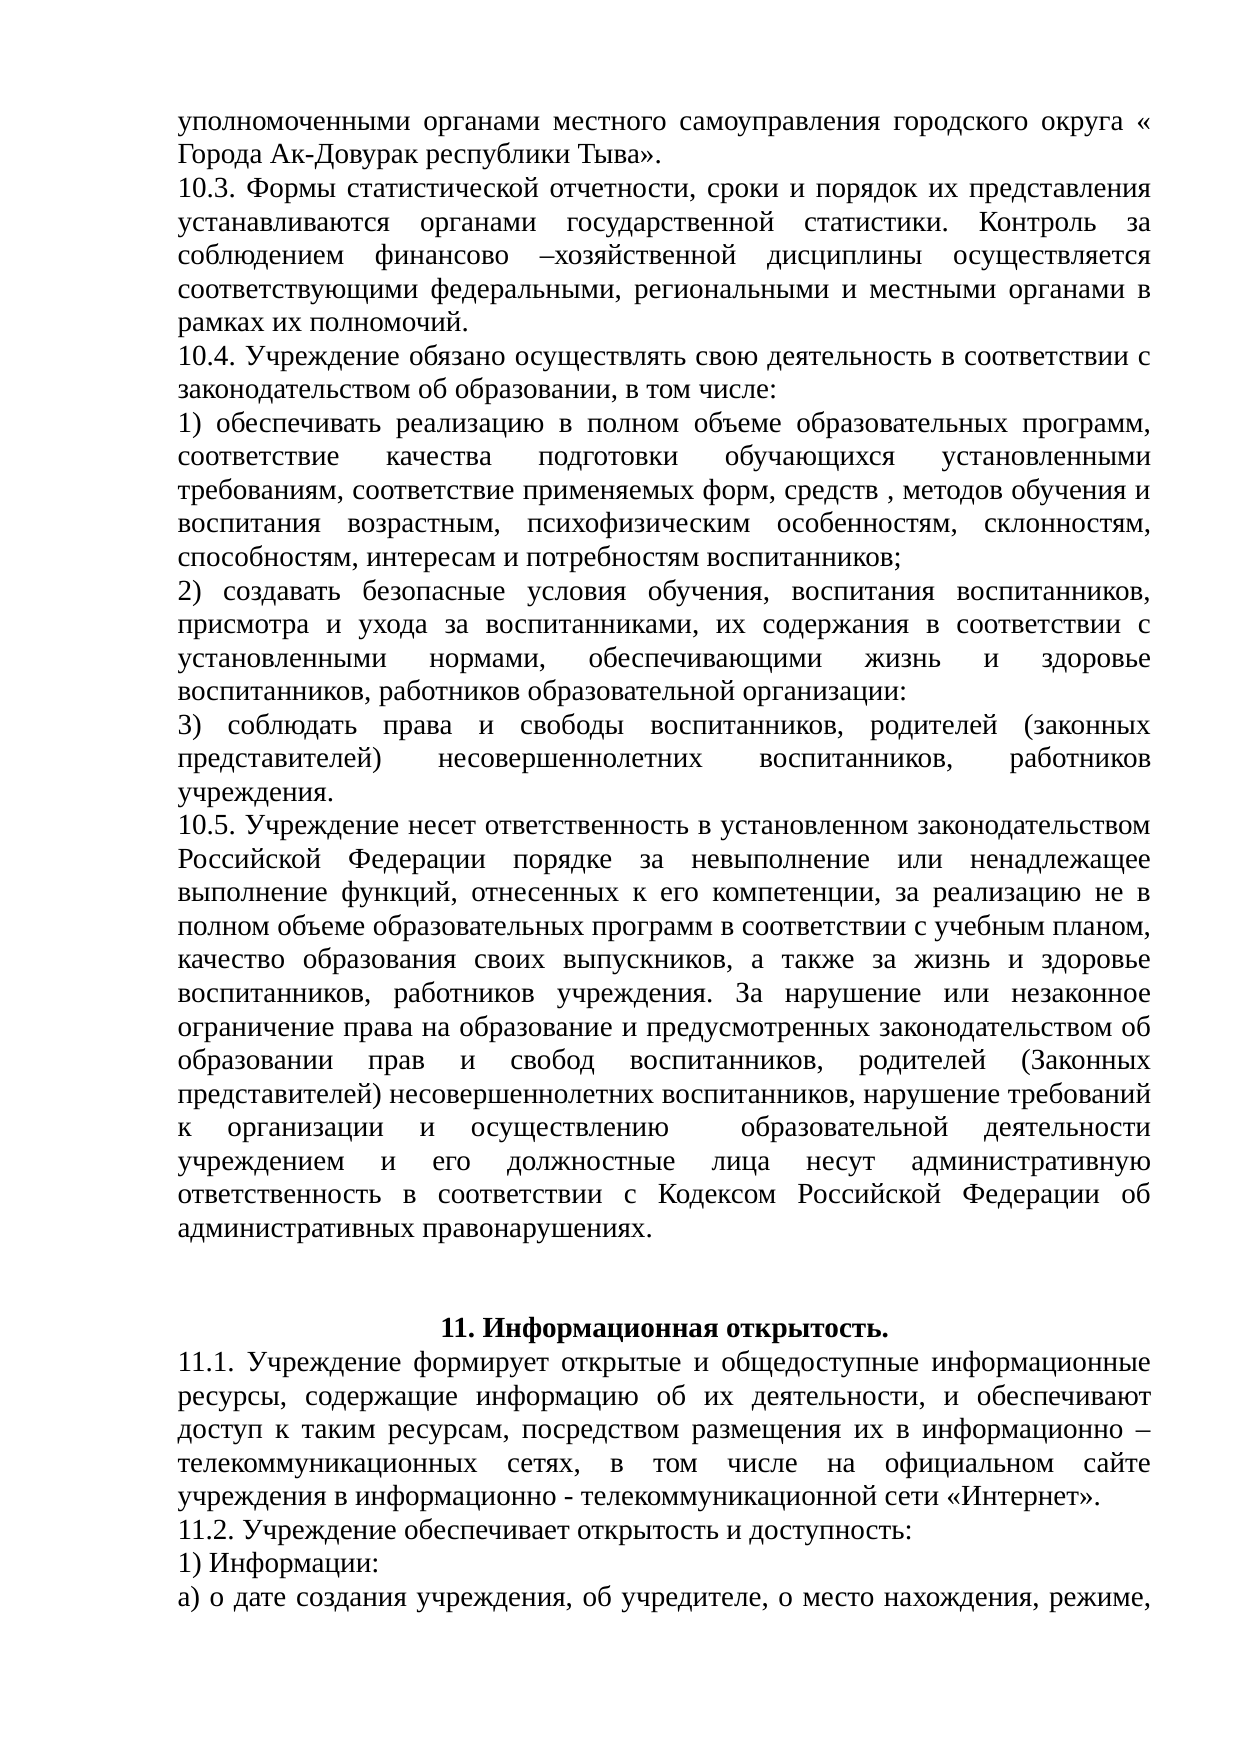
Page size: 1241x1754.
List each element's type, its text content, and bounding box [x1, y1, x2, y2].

text 2) создавать безопасные условия обучения, воспитания воспитанников, присмотра и ухода за воспитанниками, их содержания в соответствии с установленными нормами, обеспечивающими жизнь и здоровье воспитанников, работников образовательной организации: [177, 573, 1152, 707]
text 1) обеспечивать реализацию в полном объеме образовательных программ, соответствие качества подготовки обучающихся установленными требованиям, соответствие применяемых форм, средств , методов обучения и воспитания возрастным, психофизическим особенностям, склонностям, способностям, интересам и потребностям воспитанников; [177, 405, 1152, 573]
text 10.4. Учреждение обязано осуществлять свою деятельность в соответствии с законодательством об образовании, в том числе: [177, 338, 1152, 405]
text 11. Информационная открытость. [177, 1311, 1152, 1344]
text 10.3. Формы статистической отчетности, сроки и порядок их представления устанавливаются органами государственной статистики. Контроль за соблюдением финансово –хозяйственной дисциплины осуществляется соответствующими федеральными, региональными и местными органами в рамках их полномочий. [177, 170, 1152, 338]
text уполномоченными органами местного самоуправления городского округа « Города Ак-Довурак республики Тыва». [177, 103, 1152, 170]
text 3) соблюдать права и свободы воспитанников, родителей (законных представителей) несовершеннолетних воспитанников, работников учреждения. [177, 707, 1152, 807]
text 1) Информации: [177, 1545, 1152, 1579]
text 10.5. Учреждение несет ответственность в установленном законодательством Российской Федерации порядке за невыполнение или ненадлежащее выполнение функций, отнесенных к его компетенции, за реализацию не в полном объеме образовательных программ в соответствии с учебным планом, качество образования своих выпускников, а также за жизнь и здоровье воспитанников, работников учреждения. За нарушение или незаконное ограничение права на образование и предусмотренных законодательством об образовании прав и свобод воспитанников, родителей (Законных представителей) несовершеннолетних воспитанников, нарушение требований к организации и осуществлению образовательной деятельности учреждением и его должностные лица несут административную ответственность в соответствии с Кодексом Российской Федерации об административных правонарушениях. [177, 807, 1152, 1243]
text 11.1. Учреждение формирует открытые и общедоступные информационные ресурсы, содержащие информацию об их деятельности, и обеспечивают доступ к таким ресурсам, посредством размещения их в информационно –телекоммуникационных сетях, в том числе на официальном сайте учреждения в информационно - телекоммуникационной сети «Интернет». [177, 1344, 1152, 1512]
text а) о дате создания учреждения, об учредителе, о место нахождения, режиме, [177, 1579, 1152, 1612]
text 11.2. Учреждение обеспечивает открытость и доступность: [177, 1512, 1152, 1545]
